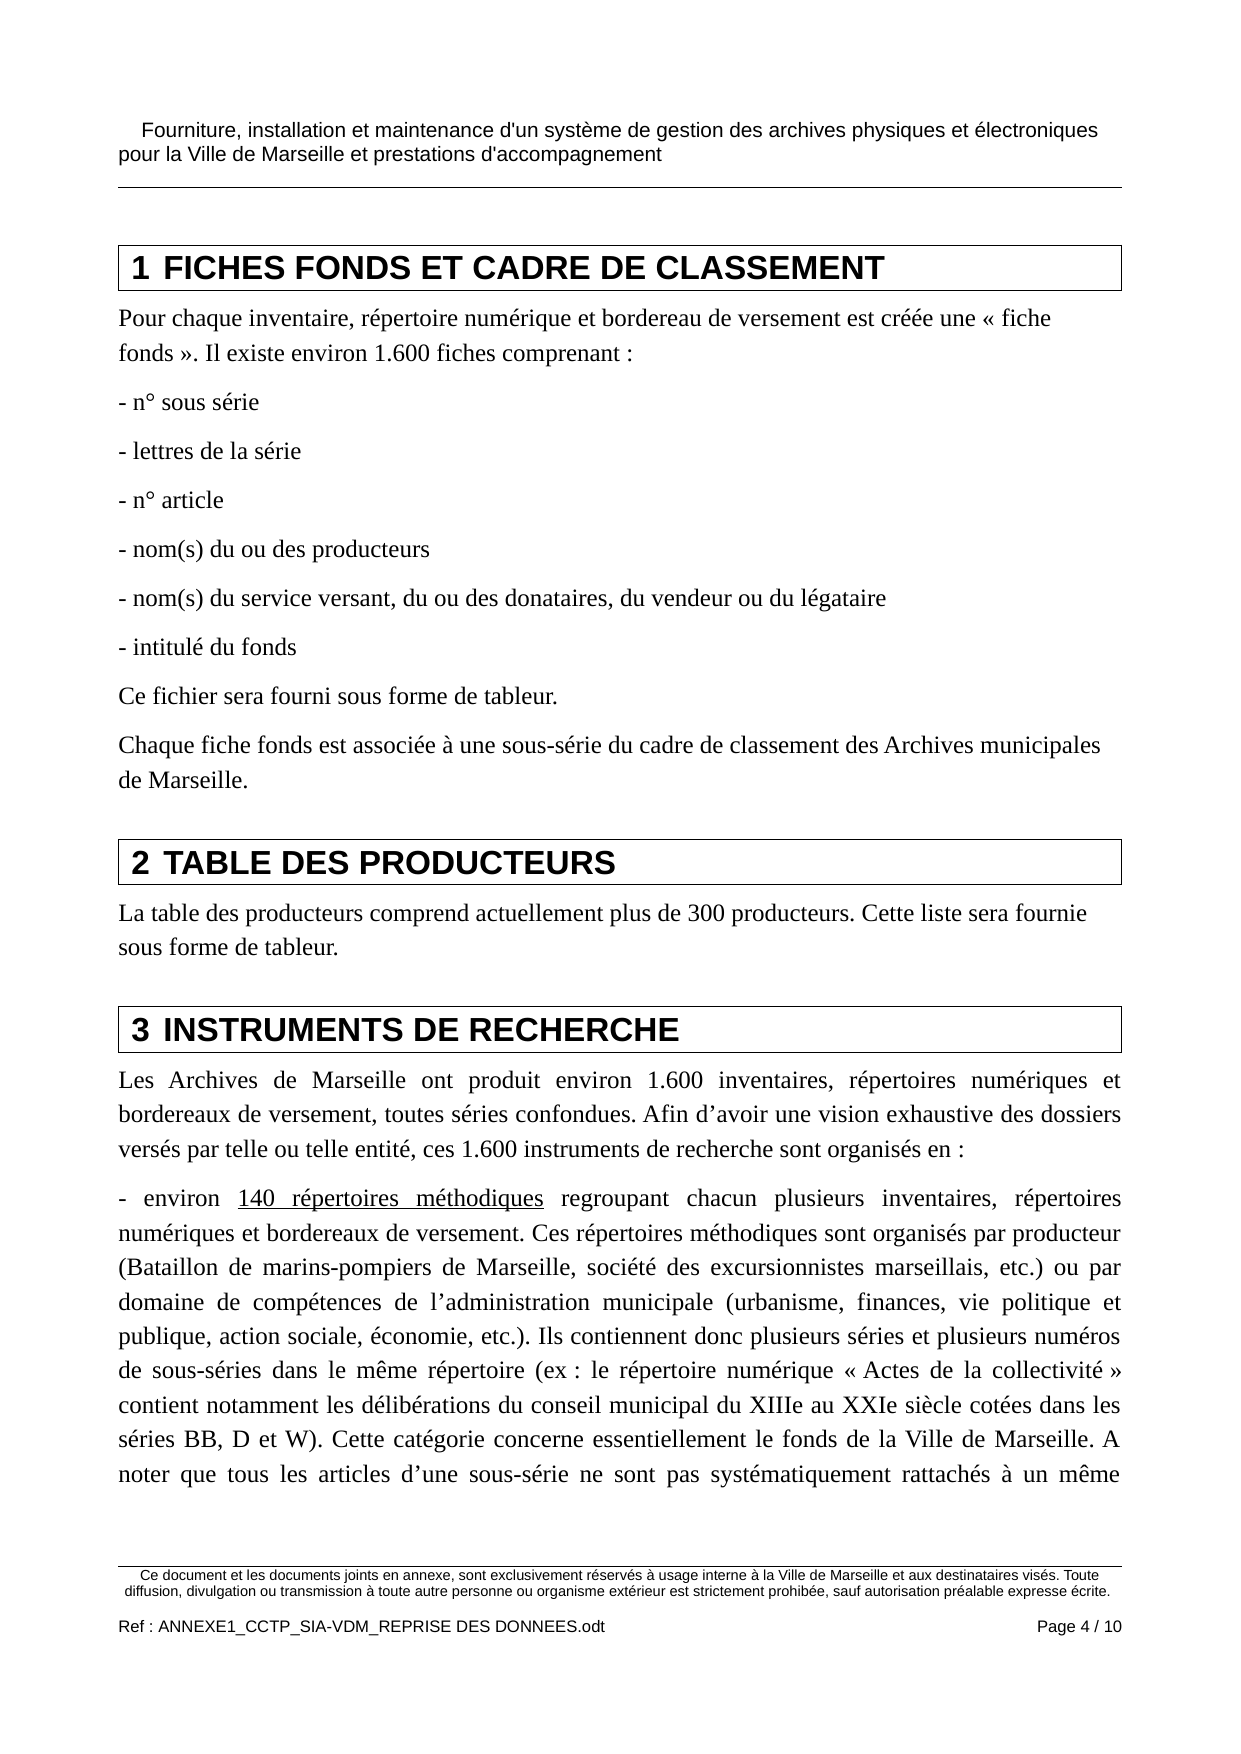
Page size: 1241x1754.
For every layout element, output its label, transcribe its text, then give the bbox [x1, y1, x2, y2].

subtitle Instruments de recherche [119, 1007, 1121, 1052]
text - environ 140 répertoires méthodiques regroupant chacun plusieurs inventaires, répertoires numériques et bordereaux de versement. Ces répertoires méthodiques sont organisés par producteur (Bataillon de marins-pompiers de Marseille, société des excursionnistes marseillais, etc.) ou par domaine de compétences de l’administration municipale (urbanisme, finances, vie politique et publique, action sociale, économie, etc.). Ils contiennent donc plusieurs séries et plusieurs numéros de sous-séries dans le même répertoire (ex : le répertoire numérique « Actes de la collectivité » contient notamment les délibérations du conseil municipal du XIIIe au XXIe siècle cotées dans les séries BB, D et W). Cette catégorie concerne essentiellement le fonds de la Ville de Marseille. A noter que tous les articles d’une sous-série ne sont pas systématiquement rattachés à un même [118, 1183, 1122, 1488]
text - n° sous série [118, 387, 1122, 416]
text Les Archives de Marseille ont produit environ 1.600 inventaires, répertoires numériques et bordereaux de versement, toutes séries confondues. Afin d’avoir une vision exhaustive des dossiers versés par telle ou telle entité, ces 1.600 instruments de recherche sont organisés en : [118, 1065, 1122, 1163]
text Pour chaque inventaire, répertoire numérique et bordereau de versement est créée une « fiche fonds ». Il existe environ 1.600 fiches comprenant : [118, 303, 1122, 367]
text - lettres de la série [118, 436, 1122, 465]
text - nom(s) du ou des producteurs [118, 534, 1122, 563]
text - n° article [118, 485, 1122, 514]
text Ce fichier sera fourni sous forme de tableur. [118, 681, 1122, 710]
subtitle Fiches fonds ET CADRE DE CLASSEMENT [119, 246, 1121, 290]
text - intitulé du fonds [118, 632, 1122, 661]
text Chaque fiche fonds est associée à une sous-série du cadre de classement des Archives municipales de Marseille. [118, 730, 1122, 793]
text La table des producteurs comprend actuellement plus de 300 producteurs. Cette liste sera fournie sous forme de tableur. [118, 898, 1122, 961]
text - nom(s) du service versant, du ou des donataires, du vendeur ou du légataire [118, 583, 1122, 612]
subtitle Table des producteurs [119, 840, 1121, 884]
